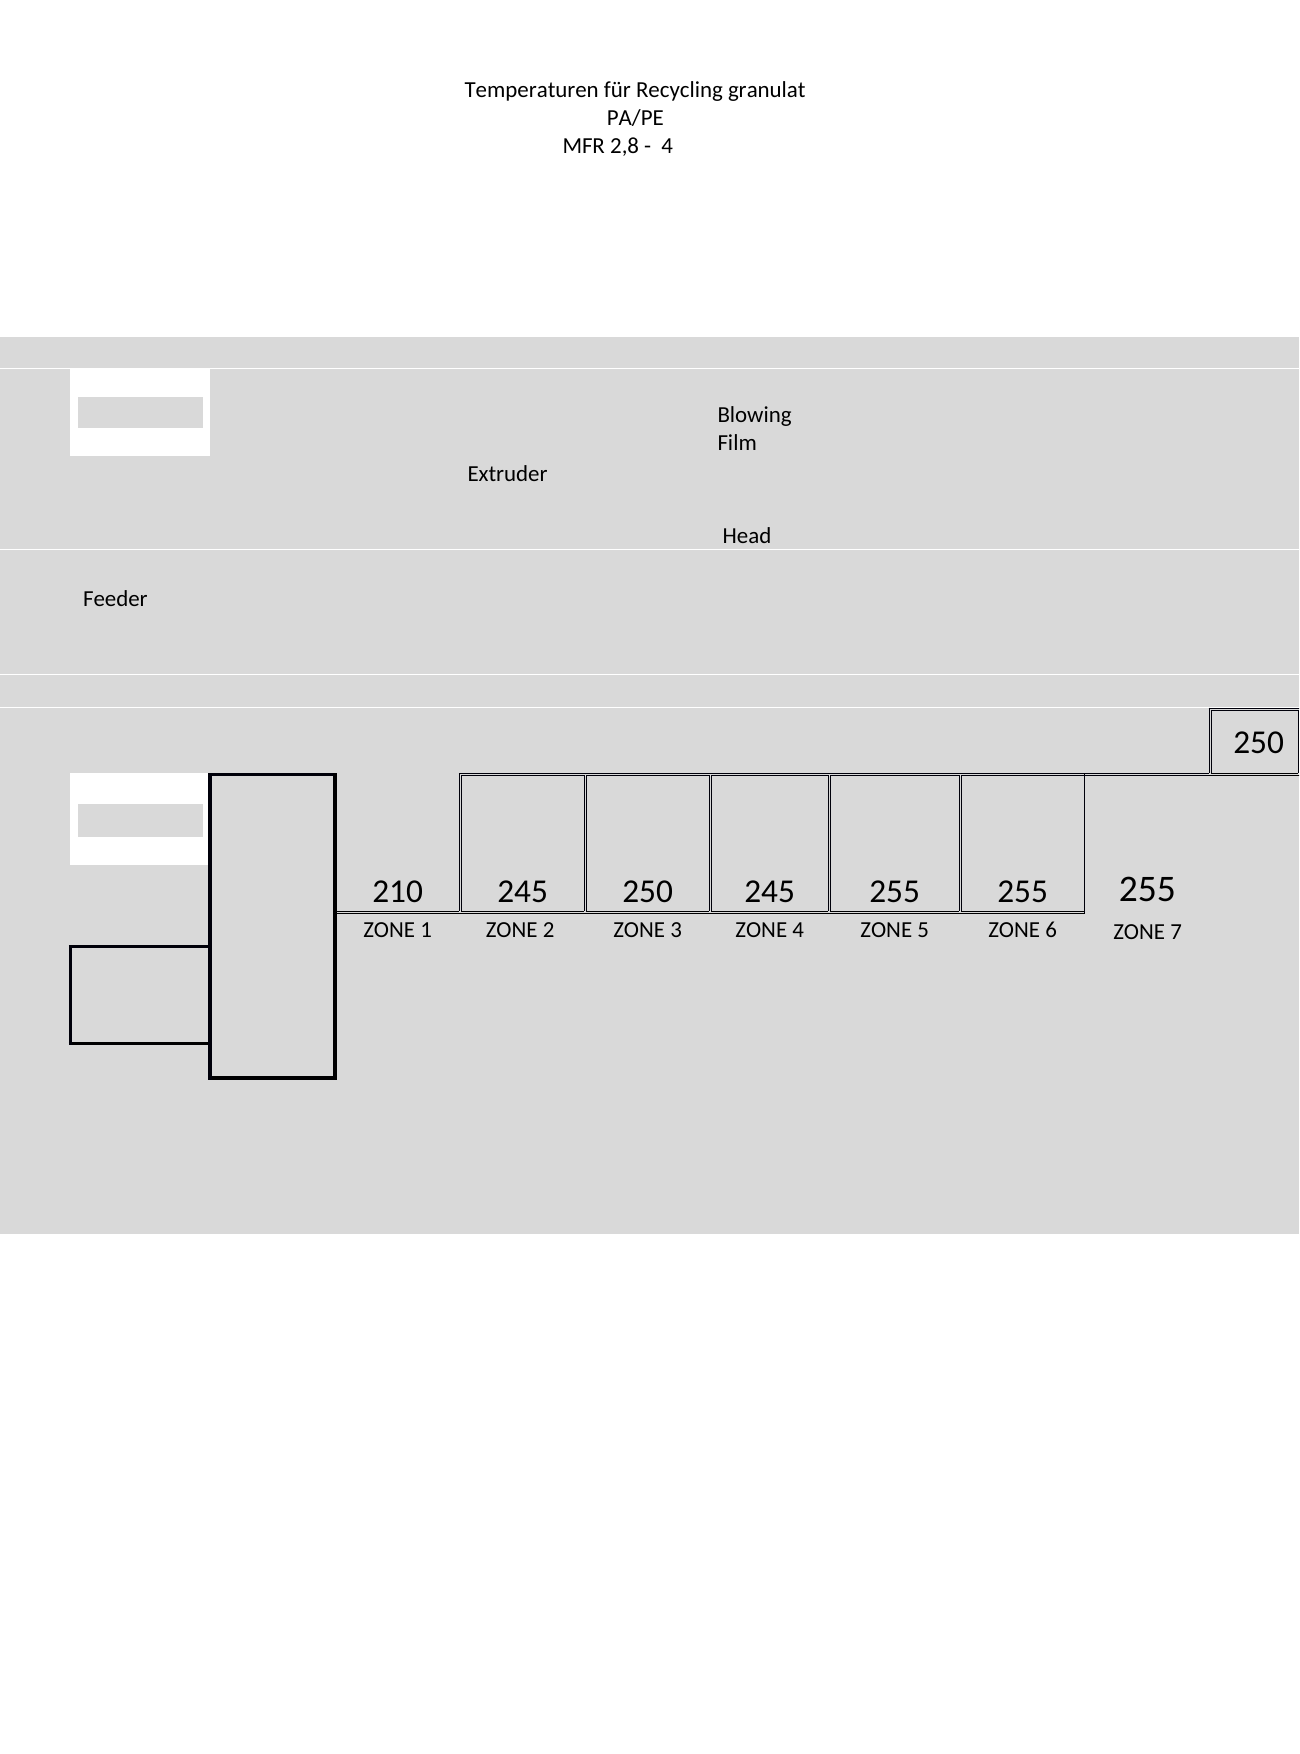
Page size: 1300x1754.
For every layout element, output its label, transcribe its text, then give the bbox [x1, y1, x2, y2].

table_cell [1210, 675, 1299, 707]
table_cell [210, 369, 335, 456]
table_cell [460, 1109, 585, 1141]
table_cell [70, 1203, 210, 1234]
table_cell [710, 581, 829, 612]
table_cell Head [710, 518, 829, 549]
table_cell [1085, 1203, 1210, 1234]
table_cell [1085, 456, 1210, 487]
table_cell [460, 978, 585, 1009]
table_cell [0, 518, 70, 549]
table_cell [829, 612, 960, 643]
table_cell [0, 1141, 70, 1172]
table_header [710, 337, 829, 368]
table_cell [460, 369, 585, 456]
table_cell [70, 550, 210, 581]
table_cell 255 [962, 776, 1084, 911]
table_cell [210, 1203, 335, 1234]
table_cell [960, 708, 1085, 740]
table_cell [70, 1045, 208, 1076]
table_cell [460, 518, 585, 549]
table_cell [960, 643, 1085, 674]
table_cell [72, 948, 208, 1042]
table_cell [710, 708, 829, 740]
table_cell [960, 1172, 1085, 1203]
table_cell 255 [831, 776, 959, 911]
table_cell [1085, 1109, 1210, 1141]
table_cell [1210, 487, 1299, 518]
table_cell [710, 675, 829, 707]
table_cell [70, 1076, 210, 1109]
table_cell [0, 708, 70, 740]
table_cell [1085, 518, 1210, 549]
table_cell [460, 945, 585, 978]
table_cell [829, 740, 960, 773]
table_cell [960, 487, 1085, 518]
table_cell [960, 1009, 1085, 1042]
table_cell [1085, 708, 1209, 740]
table_cell [710, 1172, 829, 1203]
table_cell [0, 1076, 70, 1109]
table_cell [210, 675, 335, 707]
table_cell [1085, 643, 1210, 674]
table_cell 250 [1212, 711, 1298, 773]
table_cell [210, 1172, 335, 1203]
table_cell [0, 1203, 70, 1234]
table_cell Feeder [70, 581, 210, 612]
table_cell [710, 945, 829, 978]
table_cell [585, 612, 710, 643]
table_cell [335, 740, 460, 773]
table_cell [1210, 776, 1299, 865]
table_cell [585, 945, 710, 978]
table_cell [460, 612, 585, 643]
table_cell [212, 776, 333, 1076]
table_cell [585, 1109, 710, 1141]
table_cell [960, 456, 1085, 487]
table_cell [585, 643, 710, 674]
table_cell ZONE 5 [829, 914, 960, 945]
table_cell Blowing Film [710, 369, 829, 456]
table_cell [460, 1042, 585, 1076]
table_cell [829, 1009, 960, 1042]
table_cell [829, 643, 960, 674]
table_cell [0, 1042, 70, 1076]
table_cell [585, 369, 710, 456]
table_cell [335, 456, 460, 487]
table_cell [335, 581, 460, 612]
table_cell [960, 612, 1085, 643]
table_cell [1085, 675, 1210, 707]
table_cell [1210, 369, 1299, 456]
table_cell [710, 643, 829, 674]
table_cell [710, 1009, 829, 1042]
table_cell [829, 487, 960, 518]
table_cell [960, 1042, 1085, 1076]
table_cell ZONE 6 [960, 914, 1085, 945]
table_header [1085, 337, 1210, 368]
table_cell [70, 740, 210, 773]
table_cell [960, 675, 1085, 707]
table_cell [960, 1109, 1085, 1141]
table_cell [70, 675, 210, 707]
table_cell [585, 1172, 710, 1203]
table_cell [210, 708, 335, 740]
table_cell [829, 518, 960, 549]
table_header [0, 337, 70, 368]
table_cell [1210, 581, 1299, 612]
table_cell [829, 369, 1085, 456]
table_cell [710, 1109, 829, 1141]
table_cell [585, 550, 710, 581]
table_header [460, 337, 585, 368]
table_cell [1210, 1076, 1299, 1109]
table_cell [460, 643, 585, 674]
table_cell [960, 1076, 1085, 1109]
table_cell [335, 1076, 460, 1109]
table_cell [585, 1042, 710, 1076]
table_cell [70, 911, 208, 945]
table_cell [335, 1172, 460, 1203]
table_cell [1085, 1141, 1210, 1172]
table_cell [710, 487, 829, 518]
table_cell [960, 518, 1085, 549]
table_cell [460, 550, 585, 581]
table_cell [70, 1141, 210, 1172]
table_cell [210, 740, 335, 773]
table_cell [1085, 1009, 1210, 1042]
table_cell ZONE 3 [585, 914, 710, 945]
table_cell [210, 456, 335, 487]
table_cell [70, 865, 208, 911]
table_cell [210, 1080, 335, 1109]
table_cell [335, 643, 460, 674]
table_cell [1085, 581, 1210, 612]
table_cell [1210, 911, 1299, 945]
table_cell [335, 518, 460, 549]
table_cell [210, 1109, 335, 1141]
table_cell [829, 456, 960, 487]
table_cell [829, 1141, 960, 1172]
table_cell [0, 978, 69, 1009]
table_cell [1210, 612, 1299, 643]
table_cell [335, 675, 460, 707]
table_cell [210, 550, 335, 581]
table_cell [460, 1141, 585, 1172]
table_cell [829, 1076, 960, 1109]
table_cell [70, 643, 210, 674]
table_cell [585, 708, 710, 740]
table_cell [585, 518, 710, 549]
table_cell [960, 581, 1085, 612]
table_cell [1085, 487, 1210, 518]
table_cell [0, 675, 70, 707]
table_cell [585, 675, 710, 707]
table_header [585, 337, 710, 368]
table_cell [335, 369, 460, 456]
table_cell [0, 865, 70, 911]
table_cell [1210, 550, 1299, 581]
table_cell 210 [337, 773, 459, 911]
table_cell [0, 911, 70, 945]
table_header [1210, 337, 1299, 368]
table_cell [210, 612, 335, 643]
table_cell [70, 708, 210, 740]
table_cell [585, 978, 710, 1009]
table_cell [1210, 1172, 1299, 1203]
table_cell [460, 581, 585, 612]
table_cell [829, 708, 960, 740]
table_cell [337, 1009, 460, 1042]
table_cell [0, 643, 70, 674]
table_cell [585, 456, 710, 487]
table_cell ZONE 4 [710, 914, 829, 945]
table_cell [335, 550, 460, 581]
table_cell [829, 1109, 960, 1141]
table_cell [960, 740, 1085, 773]
table_cell [210, 518, 335, 549]
table_cell [70, 1109, 210, 1141]
table_cell [0, 945, 69, 978]
table_cell ZONE 2 [460, 914, 585, 945]
table_cell 245 [712, 776, 828, 911]
table_cell [1210, 1042, 1299, 1076]
table_cell [1085, 612, 1210, 643]
table_cell [710, 1203, 829, 1234]
table_cell [0, 550, 70, 581]
table_cell [70, 456, 210, 487]
table_cell [337, 945, 460, 978]
table_cell [70, 518, 210, 549]
table_cell [829, 978, 960, 1009]
table_cell [1210, 865, 1299, 911]
table_cell 255 [1085, 776, 1210, 911]
table_cell [0, 1109, 70, 1141]
table_cell [337, 978, 460, 1009]
table_cell [960, 1203, 1085, 1234]
table_cell [0, 1009, 69, 1042]
table_cell [1085, 1042, 1210, 1076]
table_cell [585, 1009, 710, 1042]
table_cell [1085, 369, 1210, 456]
table_cell [1210, 518, 1299, 549]
table_cell [335, 1141, 460, 1172]
table_cell ZONE 7 [1085, 911, 1210, 945]
table_cell [70, 773, 208, 865]
table_cell [335, 708, 460, 740]
table_cell [1210, 643, 1299, 674]
table_cell [1210, 1141, 1299, 1172]
table_cell [710, 1076, 829, 1109]
table_cell [0, 487, 70, 518]
table_header [210, 337, 335, 368]
table_cell [460, 1203, 585, 1234]
table_cell [585, 740, 710, 773]
table_cell [335, 1109, 460, 1141]
table_cell [585, 581, 710, 612]
table_cell [829, 550, 960, 581]
table_cell [829, 581, 960, 612]
table_cell [710, 612, 829, 643]
table_cell [0, 581, 70, 612]
table_cell [960, 978, 1085, 1009]
table_cell [960, 550, 1085, 581]
table_cell [585, 487, 710, 518]
table_cell [829, 945, 960, 978]
table_cell [0, 773, 70, 865]
table_cell [1210, 978, 1299, 1009]
table_cell [710, 1141, 829, 1172]
table_cell [70, 487, 210, 518]
table_cell [337, 1042, 460, 1076]
table_cell [829, 675, 960, 707]
table_cell [960, 945, 1085, 978]
table_cell [710, 550, 829, 581]
table_cell [960, 1141, 1085, 1172]
table_cell [210, 581, 335, 612]
table_cell [585, 1141, 710, 1172]
table_cell [335, 1203, 460, 1234]
table_header [70, 337, 210, 368]
table_cell [1210, 1203, 1299, 1234]
table_cell [1210, 1109, 1299, 1141]
table_cell [1085, 1172, 1210, 1203]
table_cell [1210, 945, 1299, 978]
table_cell [710, 1042, 829, 1076]
table_cell [460, 708, 585, 740]
table_cell [70, 1172, 210, 1203]
table_cell [0, 1172, 70, 1203]
table_cell [1085, 1076, 1210, 1109]
table_cell [710, 740, 829, 773]
table_cell [829, 1203, 960, 1234]
table_cell [460, 1009, 585, 1042]
table_cell [460, 1172, 585, 1203]
table_cell [0, 456, 70, 487]
table_cell [1210, 456, 1299, 487]
table_cell [210, 643, 335, 674]
table_cell 245 [462, 776, 584, 911]
table_header [829, 337, 960, 368]
table_cell [460, 1076, 585, 1109]
table_cell [1085, 978, 1210, 1009]
table_cell [460, 675, 585, 707]
table_header [960, 337, 1085, 368]
table_cell [0, 740, 70, 773]
table_header [335, 337, 460, 368]
table_cell [70, 369, 210, 456]
table_cell [1085, 550, 1210, 581]
table_cell [710, 456, 829, 487]
table_cell [585, 1203, 710, 1234]
table_cell [1210, 1009, 1299, 1042]
table_cell [460, 487, 585, 518]
table_cell Extruder [460, 456, 585, 487]
table_cell [1085, 945, 1210, 978]
table_header [78, 804, 203, 837]
table_cell [585, 1076, 710, 1109]
table_header [78, 397, 203, 428]
table_cell [0, 369, 70, 456]
table_cell 250 [587, 776, 709, 911]
table_cell ZONE 1 [337, 914, 460, 945]
table_cell [829, 1172, 960, 1203]
table_cell [710, 978, 829, 1009]
table_cell [460, 740, 585, 773]
table_cell [210, 487, 335, 518]
table_cell [210, 1141, 335, 1172]
table_cell [829, 1042, 960, 1076]
table_cell [1085, 740, 1209, 773]
table_cell [335, 612, 460, 643]
table_cell [335, 487, 460, 518]
table_cell [0, 612, 70, 643]
table_cell [70, 612, 210, 643]
